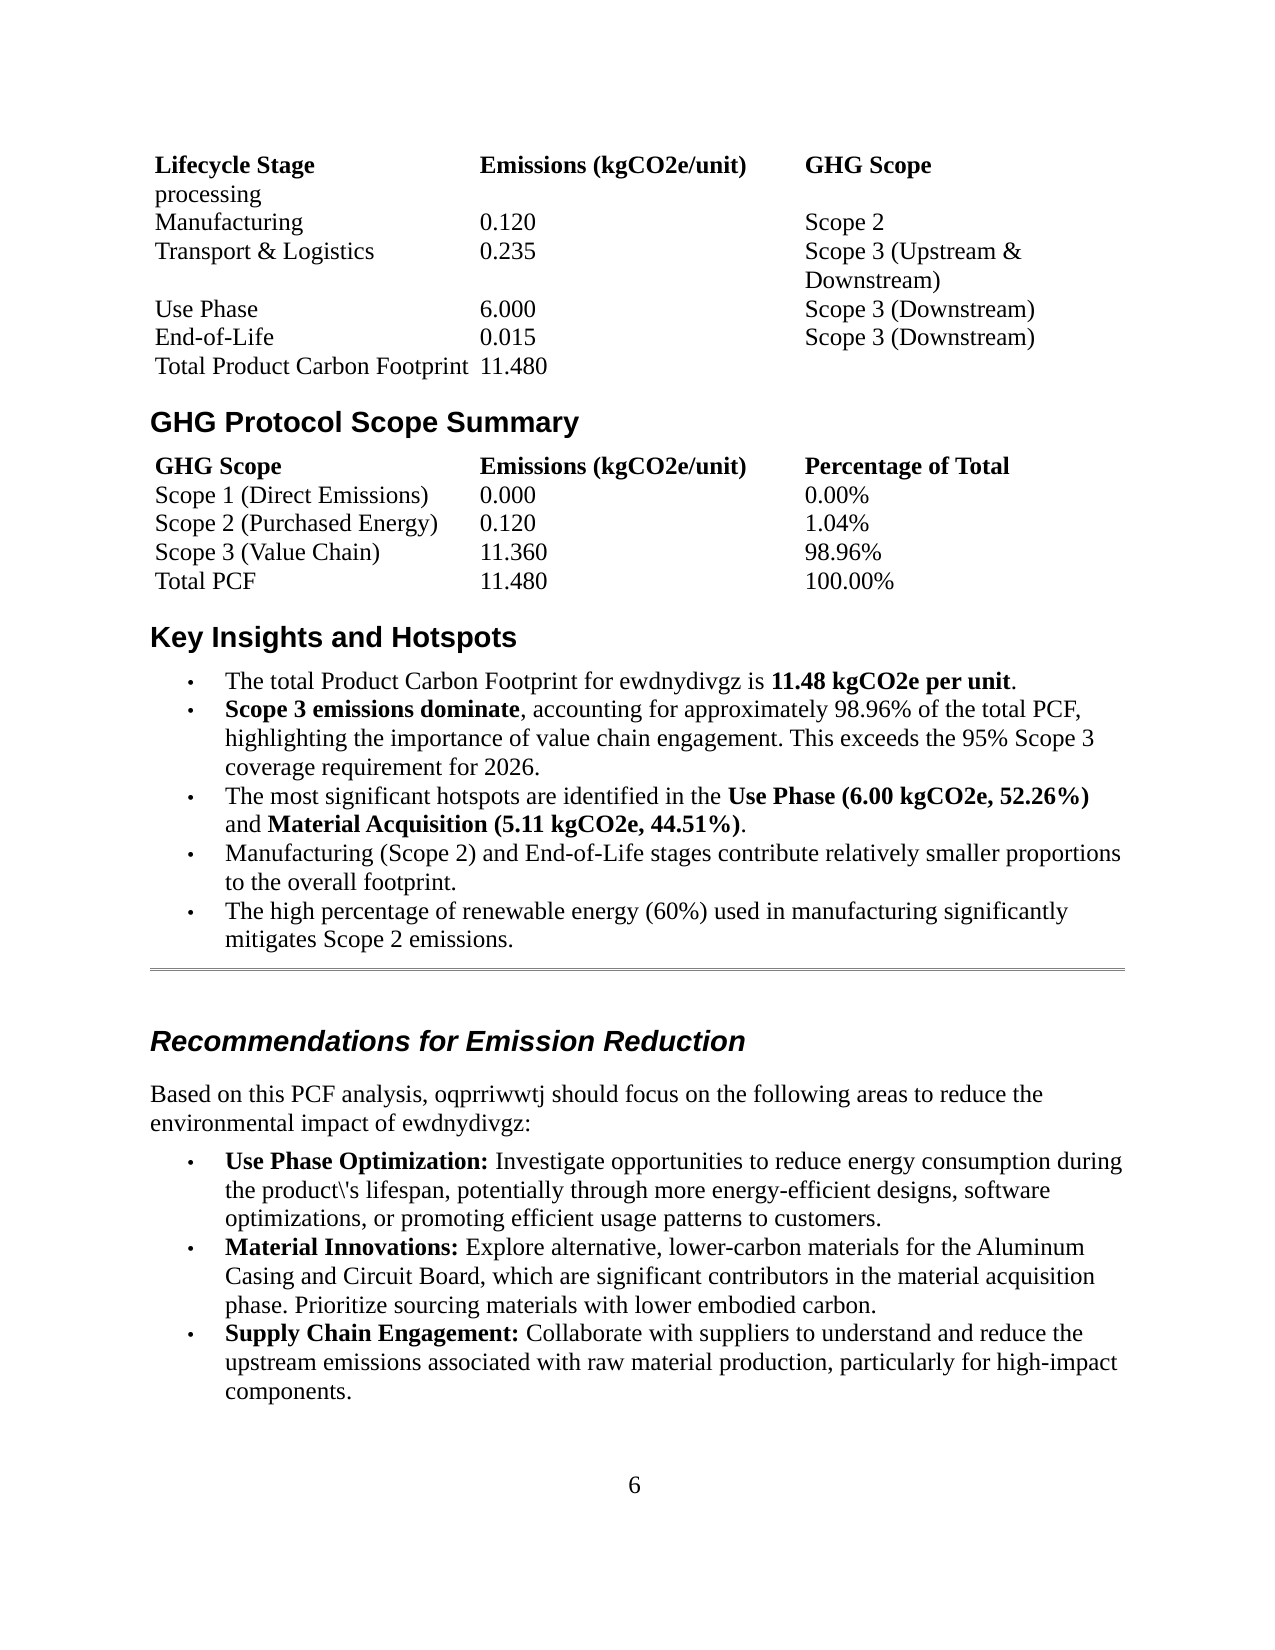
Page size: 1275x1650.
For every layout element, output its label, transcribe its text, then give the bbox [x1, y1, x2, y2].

table_cell 0.000 [475, 480, 800, 508]
table_header Emissions (kgCO2e/unit) [475, 150, 800, 179]
table_cell 0.00% [800, 480, 1125, 508]
subtitle Key Insights and Hotspots [150, 620, 1125, 653]
table_cell Scope 3 (Value Chain) [150, 537, 475, 566]
table_cell processing [150, 179, 475, 207]
table_cell [475, 179, 800, 207]
table_header Emissions (kgCO2e/unit) [475, 451, 800, 480]
text Based on this PCF analysis, oqprriwwtj should focus on the following areas to reduce the environmental impact of ewdnydivgz: [150, 1079, 1125, 1137]
table_cell Scope 2 [800, 208, 1125, 236]
table_cell 1.04% [800, 509, 1125, 537]
list The high percentage of renewable energy (60%) used in manufacturing significantly mitigates Scope 2 emissions. [187, 896, 1125, 953]
table_cell Manufacturing [150, 208, 475, 236]
table_cell Scope 2 (Purchased Energy) [150, 509, 475, 537]
table_cell 0.120 [475, 509, 800, 537]
table_cell 0.120 [475, 208, 800, 236]
list Manufacturing (Scope 2) and End-of-Life stages contribute relatively smaller proportions to the overall footprint. [187, 838, 1125, 896]
subtitle Recommendations for Emission Reduction [150, 1024, 1125, 1058]
table_cell 0.015 [475, 323, 800, 351]
list Material Innovations: Explore alternative, lower-carbon materials for the Aluminum Casing and Circuit Board, which are significant contributors in the material acquisition phase. Prioritize sourcing materials with lower embodied carbon. [187, 1232, 1125, 1318]
list The total Product Carbon Footprint for ewdnydivgz is 11.48 kgCO2e per unit. [187, 666, 1125, 694]
table_cell Transport & Logistics [150, 236, 475, 294]
table_cell Use Phase [150, 294, 475, 322]
table_cell 0.235 [475, 236, 800, 294]
list Scope 3 emissions dominate, accounting for approximately 98.96% of the total PCF, highlighting the importance of value chain engagement. This exceeds the 95% Scope 3 coverage requirement for 2026. [187, 694, 1125, 781]
table_cell Scope 3 (Downstream) [800, 323, 1125, 351]
table_cell [800, 351, 1125, 380]
table_cell 11.480 [475, 566, 800, 595]
table_cell Scope 3 (Downstream) [800, 294, 1125, 322]
list Use Phase Optimization: Investigate opportunities to reduce energy consumption during the product\'s lifespan, potentially through more energy-efficient designs, software optimizations, or promoting efficient usage patterns to customers. [187, 1146, 1125, 1232]
table_header Lifecycle Stage [150, 150, 475, 179]
subtitle GHG Protocol Scope Summary [150, 405, 1125, 438]
table_cell End-of-Life [150, 323, 475, 351]
table_cell 11.360 [475, 537, 800, 566]
table_cell 6.000 [475, 294, 800, 322]
list Supply Chain Engagement: Collaborate with suppliers to understand and reduce the upstream emissions associated with raw material production, particularly for high-impact components. [187, 1318, 1125, 1405]
table_header Percentage of Total [800, 451, 1125, 480]
table_cell 98.96% [800, 537, 1125, 566]
table_cell [800, 179, 1125, 207]
table_header GHG Scope [800, 150, 1125, 179]
table_cell 100.00% [800, 566, 1125, 595]
table_cell Total Product Carbon Footprint [150, 351, 475, 380]
table_cell 11.480 [475, 351, 800, 380]
table_cell Total PCF [150, 566, 475, 595]
table_header GHG Scope [150, 451, 475, 480]
table_cell Scope 3 (Upstream & Downstream) [800, 236, 1125, 294]
table_cell Scope 1 (Direct Emissions) [150, 480, 475, 508]
list The most significant hotspots are identified in the Use Phase (6.00 kgCO2e, 52.26%) and Material Acquisition (5.11 kgCO2e, 44.51%). [187, 781, 1125, 838]
